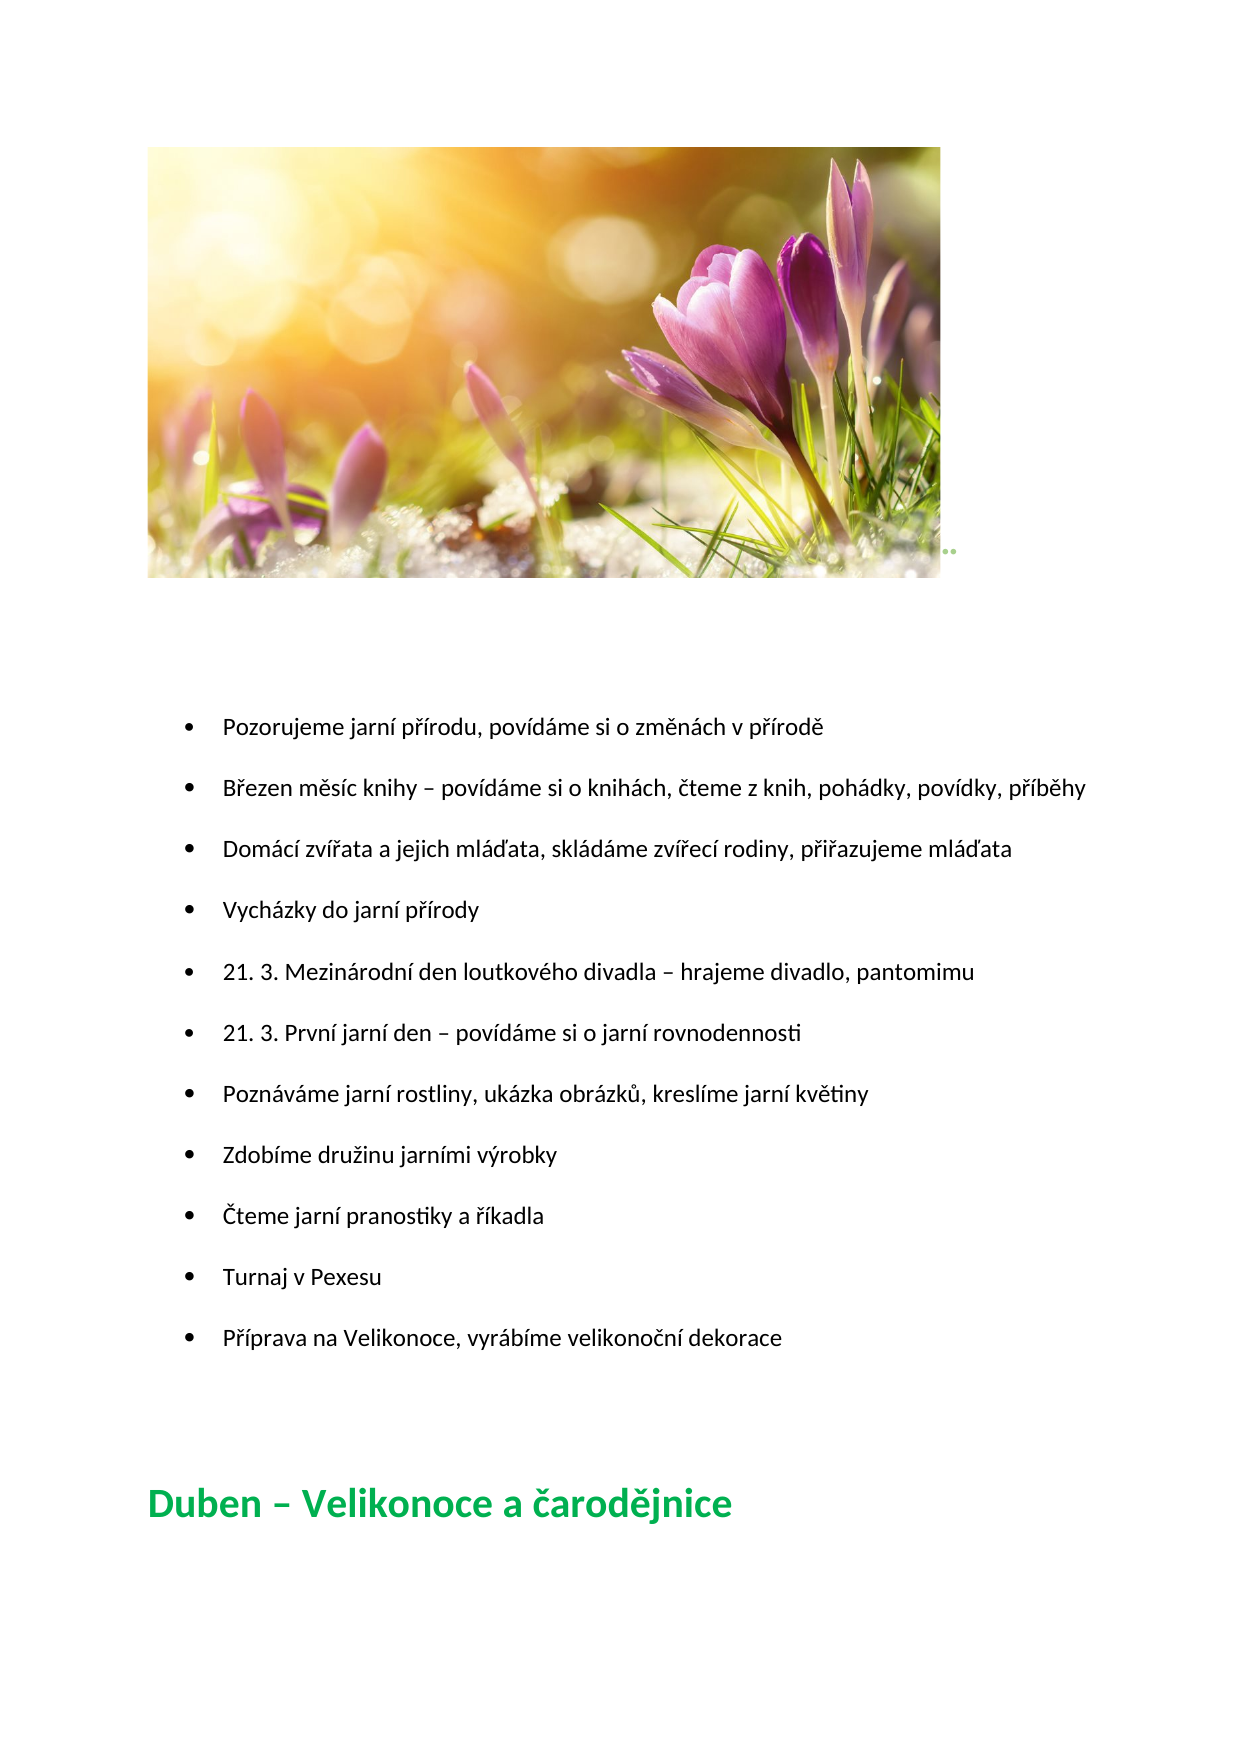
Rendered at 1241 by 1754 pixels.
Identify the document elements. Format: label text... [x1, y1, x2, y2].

list Vycházky do jarní přírody [185, 895, 1093, 925]
text Duben – Velikonoce a čarodějnice [148, 1477, 1093, 1528]
list Březen měsíc knihy – povídáme si o knihách, čteme z knih, pohádky, povídky, příběhy [185, 773, 1093, 803]
list 21. 3. První jarní den – povídáme si o jarní rovnodennosti [185, 1017, 1093, 1047]
list Domácí zvířata a jejich mláďata, skládáme zvířecí rodiny, přiřazujeme mláďata [185, 834, 1093, 864]
picture [147, 147, 941, 578]
list Zdobíme družinu jarními výrobky [185, 1139, 1093, 1169]
list 21. 3. Mezinárodní den loutkového divadla – hrajeme divadlo, pantomimu [185, 956, 1093, 986]
list Pozorujeme jarní přírodu, povídáme si o změnách v přírodě [185, 712, 1093, 742]
list Turnaj v Pexesu [185, 1261, 1093, 1291]
text ¨ [148, 148, 1093, 588]
list Příprava na Velikonoce, vyrábíme velikonoční dekorace [185, 1322, 1093, 1352]
list Čteme jarní pranostiky a říkadla [185, 1200, 1093, 1230]
list Poznáváme jarní rostliny, ukázka obrázků, kreslíme jarní květiny [185, 1078, 1093, 1108]
